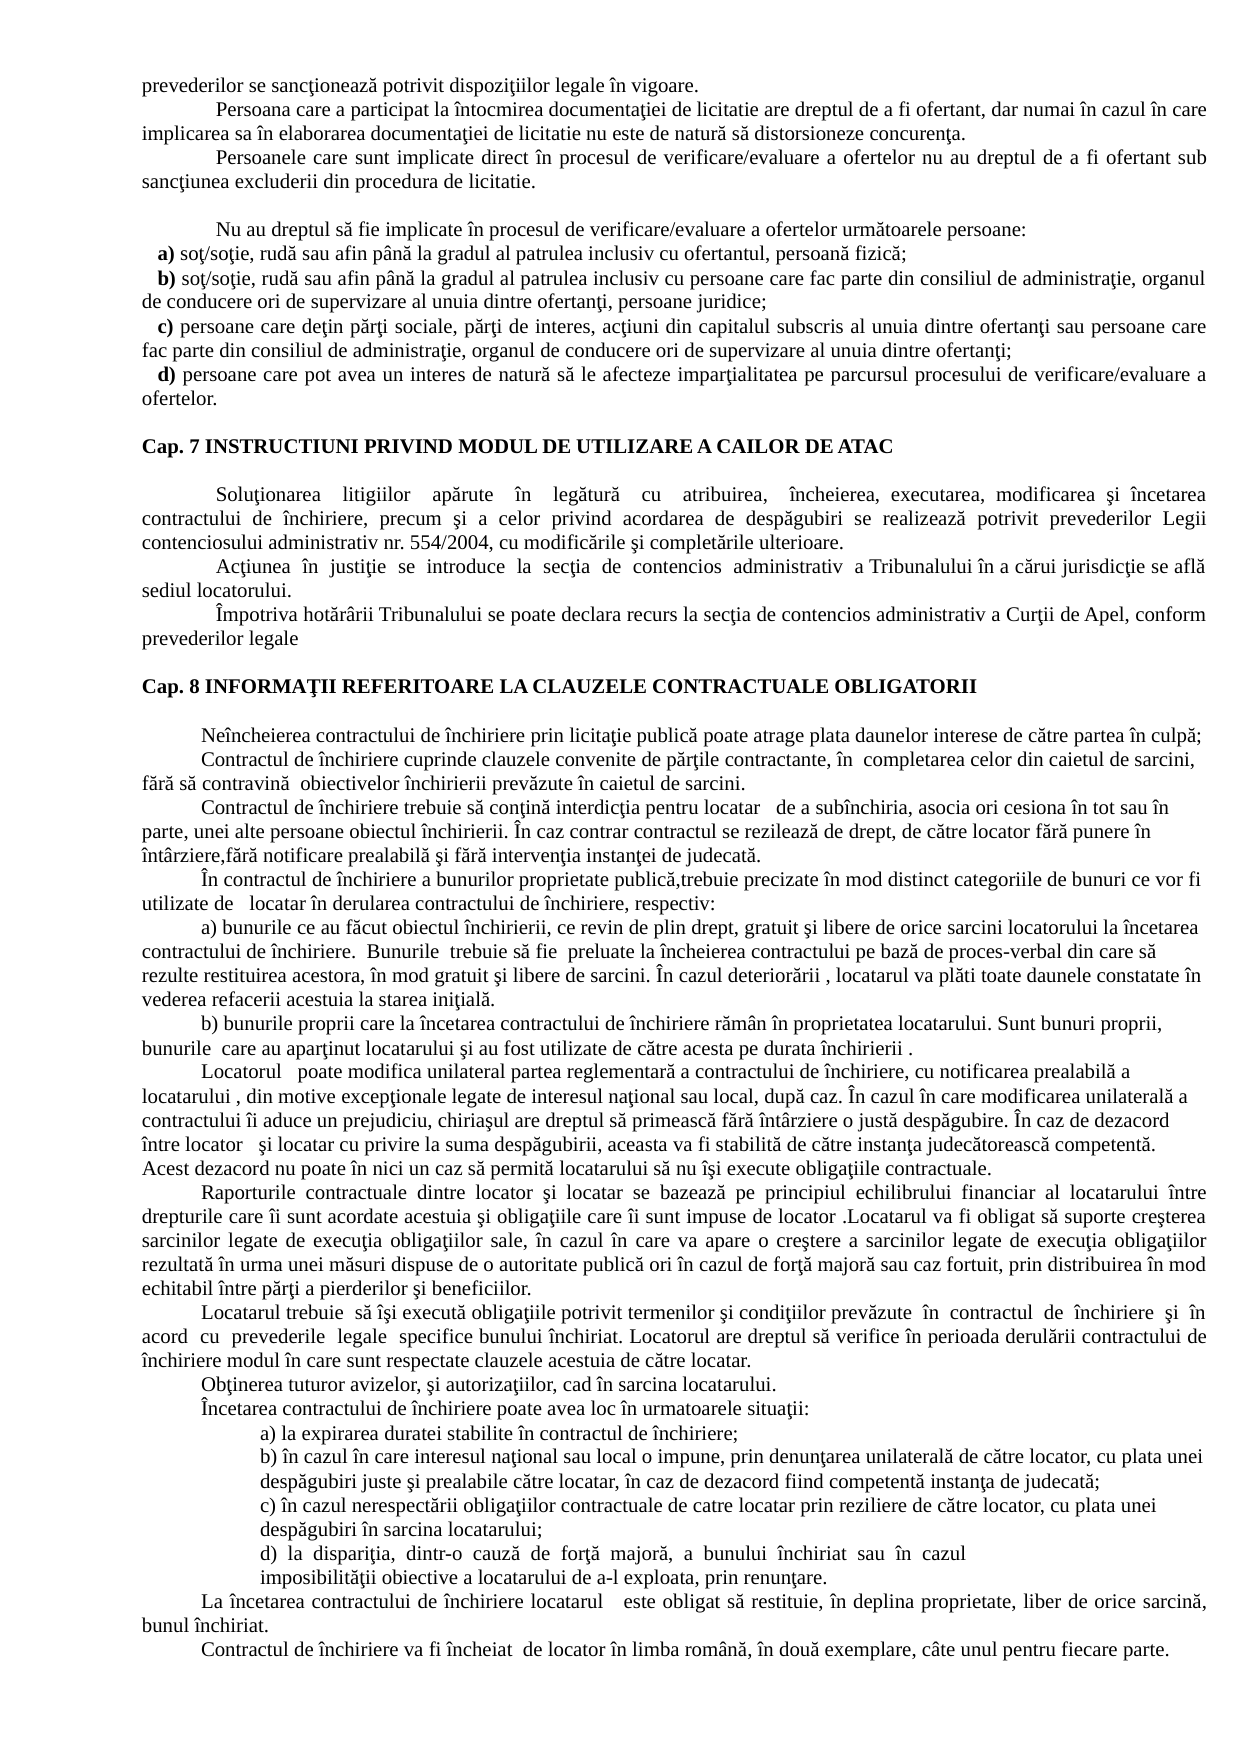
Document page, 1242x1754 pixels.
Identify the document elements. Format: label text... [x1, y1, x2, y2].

text d) persoane care pot avea un interes de natură să le afecteze imparţialitatea pe parcursul procesului de verificare/evaluare a ofertelor. [142, 362, 1208, 410]
text b) soţ/soţie, rudă sau afin până la gradul al patrulea inclusiv cu persoane care fac parte din consiliul de administraţie, organul de conducere ori de supervizare al unuia dintre ofertanţi, persoane juridice; [142, 265, 1208, 313]
text Neîncheierea contractului de închiriere prin licitaţie publică poate atrage plata daunelor interese de către partea în culpă; [142, 723, 1208, 747]
text Încetarea contractului de închiriere poate avea loc în urmatoarele situaţii: [142, 1396, 1208, 1420]
text Cap. 8 INFORMAŢII REFERITOARE LA CLAUZELE CONTRACTUALE OBLIGATORII [142, 674, 1208, 698]
text a) la expirarea duratei stabilite în contractul de închiriere; [142, 1420, 1208, 1444]
text prevederilor se sancţionează potrivit dispoziţiilor legale în vigoare. [142, 73, 1208, 97]
text Contractul de închiriere va fi încheiat de locator în limba română, în două exemplare, câte unul pentru fiecare parte. [142, 1637, 1208, 1661]
text La încetarea contractului de închiriere locatarul este obligat să restituie, în deplina proprietate, liber de orice sarcină, bunul închiriat. [142, 1589, 1208, 1637]
text d) la dispariţia, dintr-o cauză de forţă majoră, a bunului închiriat sau în cazul [142, 1541, 1208, 1565]
text Persoana care a participat la întocmirea documentaţiei de licitatie are dreptul de a fi ofertant, dar numai în cazul în care implicarea sa în elaborarea documentaţiei de licitatie nu este de natură să distorsioneze concurenţa. [142, 97, 1208, 145]
text a) bunurile ce au făcut obiectul închirierii, ce revin de plin drept, gratuit şi libere de orice sarcini locatorului la încetarea contractului de închiriere. Bunurile trebuie să fie preluate la încheierea contractului pe bază de proces-verbal din care să rezulte restituirea acestora, în mod gratuit şi libere de sarcini. În cazul deteriorării , locatarul va plăti toate daunele constatate în vederea refacerii acestuia la starea iniţială. [142, 915, 1208, 1011]
text c) persoane care deţin părţi sociale, părţi de interes, acţiuni din capitalul subscris al unuia dintre ofertanţi sau persoane care fac parte din consiliul de administraţie, organul de conducere ori de supervizare al unuia dintre ofertanţi; [142, 313, 1208, 362]
text b) în cazul în care interesul naţional sau local o impune, prin denunţarea unilaterală de către locator, cu plata unei despăgubiri juste şi prealabile către locatar, în caz de dezacord fiind competentă instanţa de judecată; [260, 1444, 1208, 1493]
text Împotriva hotărârii Tribunalului se poate declara recurs la secţia de contencios administrativ a Curţii de Apel, conform prevederilor legale [142, 602, 1208, 650]
text a) soţ/soţie, rudă sau afin până la gradul al patrulea inclusiv cu ofertantul, persoană fizică; [142, 241, 1208, 265]
text imposibilităţii obiective a locatarului de a-l exploata, prin renunţare. [142, 1565, 1208, 1589]
text Locatorul poate modifica unilateral partea reglementară a contractului de închiriere, cu notificarea prealabilă a locatarului , din motive excepţionale legate de interesul naţional sau local, după caz. În cazul în care modificarea unilaterală a contractului îi aduce un prejudiciu, chiriaşul are dreptul să primească fără întârziere o justă despăgubire. În caz de dezacord între locator şi locatar cu privire la suma despăgubirii, aceasta va fi stabilită de către instanţa judecătorească competentă. Acest dezacord nu poate în nici un caz să permită locatarului să nu îşi execute obligaţiile contractuale. [142, 1059, 1208, 1180]
text Soluţionarea litigiilor apărute în legătură cu atribuirea, încheierea, executarea, modificarea şi încetarea contractului de închiriere, precum şi a celor privind acordarea de despăgubiri se realizează potrivit prevederilor Legii contenciosului administrativ nr. 554/2004, cu modificările şi completările ulterioare. [142, 482, 1208, 554]
text Raporturile contractuale dintre locator şi locatar se bazează pe principiul echilibrului financiar al locatarului între drepturile care îi sunt acordate acestuia şi obligaţiile care îi sunt impuse de locator .Locatarul va fi obligat să suporte creşterea sarcinilor legate de execuţia obligaţiilor sale, în cazul în care va apare o creştere a sarcinilor legate de execuţia obligaţiilor rezultată în urma unei măsuri dispuse de o autoritate publică ori în cazul de forţă majoră sau caz fortuit, prin distribuirea în mod echitabil între părţi a pierderilor şi beneficiilor. [142, 1180, 1208, 1300]
text Obţinerea tuturor avizelor, şi autorizaţiilor, cad în sarcina locatarului. [142, 1372, 1208, 1396]
text Contractul de închiriere cuprinde clauzele convenite de părţile contractante, în completarea celor din caietul de sarcini, fără să contravină obiectivelor închirierii prevăzute în caietul de sarcini. [142, 747, 1208, 795]
text b) bunurile proprii care la încetarea contractului de închiriere rămân în proprietatea locatarului. Sunt bunuri proprii, bunurile care au aparţinut locatarului şi au fost utilizate de către acesta pe durata închirierii . [142, 1011, 1208, 1059]
text În contractul de închiriere a bunurilor proprietate publică,trebuie precizate în mod distinct categoriile de bunuri ce vor fi utilizate de locatar în derularea contractului de închiriere, respectiv: [142, 867, 1208, 915]
text Persoanele care sunt implicate direct în procesul de verificare/evaluare a ofertelor nu au dreptul de a fi ofertant sub sancţiunea excluderii din procedura de licitatie. [142, 145, 1208, 193]
text Acţiunea în justiţie se introduce la secţia de contencios administrativ a Tribunalului în a cărui jurisdicţie se află sediul locatorului. [142, 554, 1208, 602]
text c) în cazul nerespectării obligaţiilor contractuale de catre locatar prin reziliere de către locator, cu plata unei despăgubiri în sarcina locatarului; [260, 1493, 1208, 1541]
text Locatarul trebuie să îşi execută obligaţiile potrivit termenilor şi condiţiilor prevăzute în contractul de închiriere şi în acord cu prevederile legale specifice bunului închiriat. Locatorul are dreptul să verifice în perioada derulării contractului de închiriere modul în care sunt respectate clauzele acestuia de către locatar. [142, 1300, 1208, 1372]
text Cap. 7 INSTRUCTIUNI PRIVIND MODUL DE UTILIZARE A CAILOR DE ATAC [142, 434, 1208, 458]
text Nu au dreptul să fie implicate în procesul de verificare/evaluare a ofertelor următoarele persoane: [142, 217, 1208, 241]
text Contractul de închiriere trebuie să conţină interdicţia pentru locatar de a subînchiria, asocia ori cesiona în tot sau în parte, unei alte persoane obiectul închirierii. În caz contrar contractul se rezilează de drept, de către locator fără punere în întârziere,fără notificare prealabilă şi fără intervenţia instanţei de judecată. [142, 795, 1208, 867]
